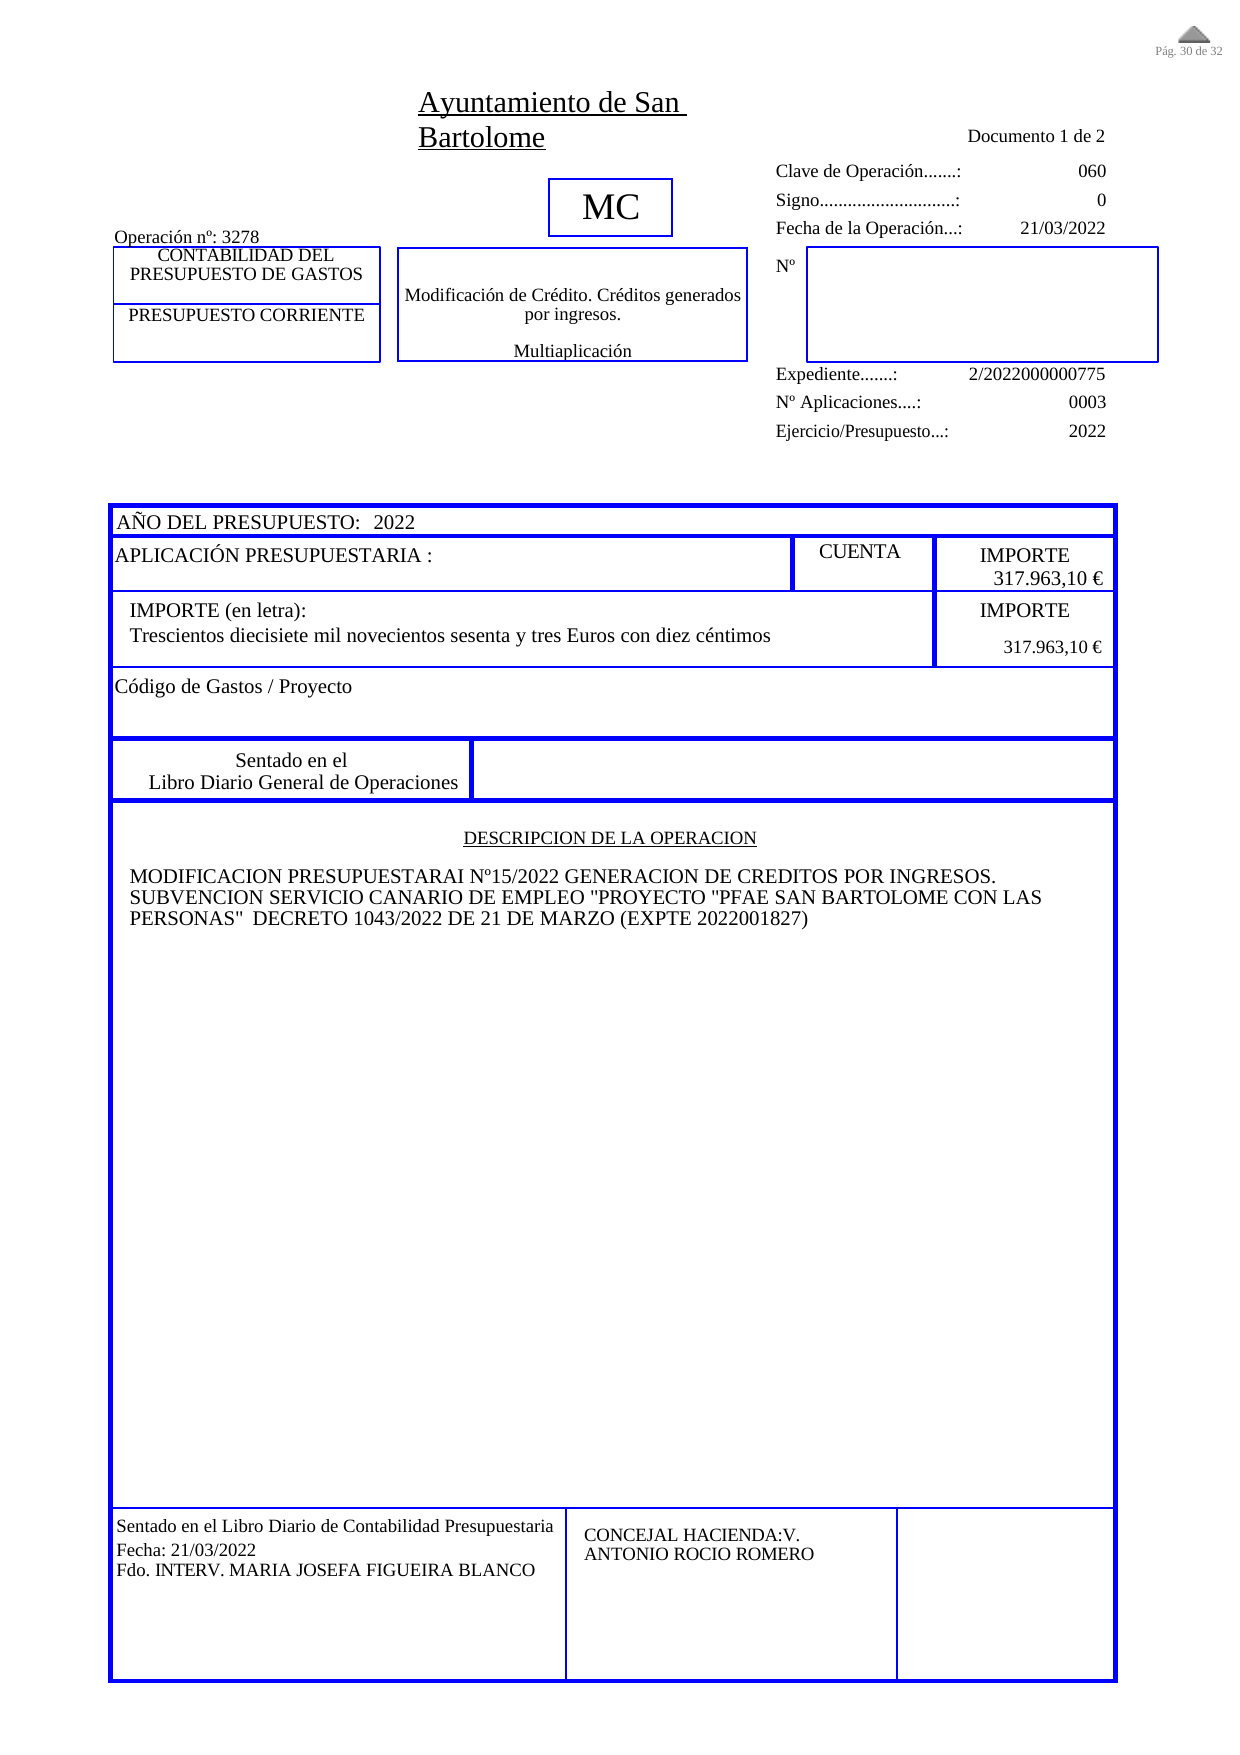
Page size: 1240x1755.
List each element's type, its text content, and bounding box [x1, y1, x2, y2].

table_cell IMPORTE 317.963,10 € [937, 592, 1113, 666]
text Modificación de Crédito. Créditos generados por ingresos. [403, 286, 742, 324]
text MC [582, 184, 671, 228]
text Signo.............................: 0 [776, 189, 1235, 210]
text [550, 180, 671, 235]
table_cell IMPORTE 317.963,10 € [937, 538, 1113, 590]
text Fecha de la Operación...: 21/03/2022 [776, 217, 1235, 238]
table_cell [898, 1509, 1113, 1679]
table_cell APLICACIÓN PRESUPUESTARIA : [113, 538, 790, 590]
table_cell Código de Gastos / Proyecto [113, 668, 1113, 736]
table_cell CONCEJAL HACIENDA:V. ANTONIO ROCIO ROMERO [567, 1509, 896, 1679]
text Pág. 30 de 32 [1155, 44, 1235, 58]
table_cell DESCRIPCION DE LA OPERACION MODIFICACION PRESUPUESTARAI Nº15/2022 GENERACION DE CREDITOS POR INGRESOS. SUBVENCION SERVICIO CANARIO DE EMPLEO "PROYECTO "PFAE SAN BARTOLOME CON LAS PERSONAS" DECRETO 1043/2022 DE 21 DE MARZO (EXPTE 2022001827) [113, 803, 1113, 1507]
text Multiaplicación [399, 341, 746, 360]
subtitle Ayuntamiento de San Bartolome [418, 84, 812, 153]
text Ejercicio/Presupuesto...: 2022 [776, 419, 1235, 441]
table_cell Sentado en el Libro Diario General de Operaciones [113, 741, 469, 798]
text Nº Expediente.......: 2/2022000000775 Nº Aplicaciones....: 0003 [776, 248, 1107, 413]
text [399, 249, 746, 341]
table_header AÑO DEL PRESUPUESTO: 2022 [113, 508, 1113, 533]
text Documento 1 de 2 [967, 124, 1106, 146]
table_cell IMPORTE (en letra): Trescientos diecisiete mil novecientos sesenta y tres Euros con diez céntimos [113, 592, 932, 666]
table_cell [474, 741, 1113, 798]
text Clave de Operación.......: 060 [776, 160, 1235, 182]
table_cell CUENTA [795, 538, 932, 590]
table_cell Sentado en el Libro Diario de Contabilidad Presupuestaria Fecha: 21/03/2022 Fdo. INTERV. MARIA JOSEFA FIGUEIRA BLANCO [113, 1509, 565, 1679]
picture [1177, 26, 1211, 43]
